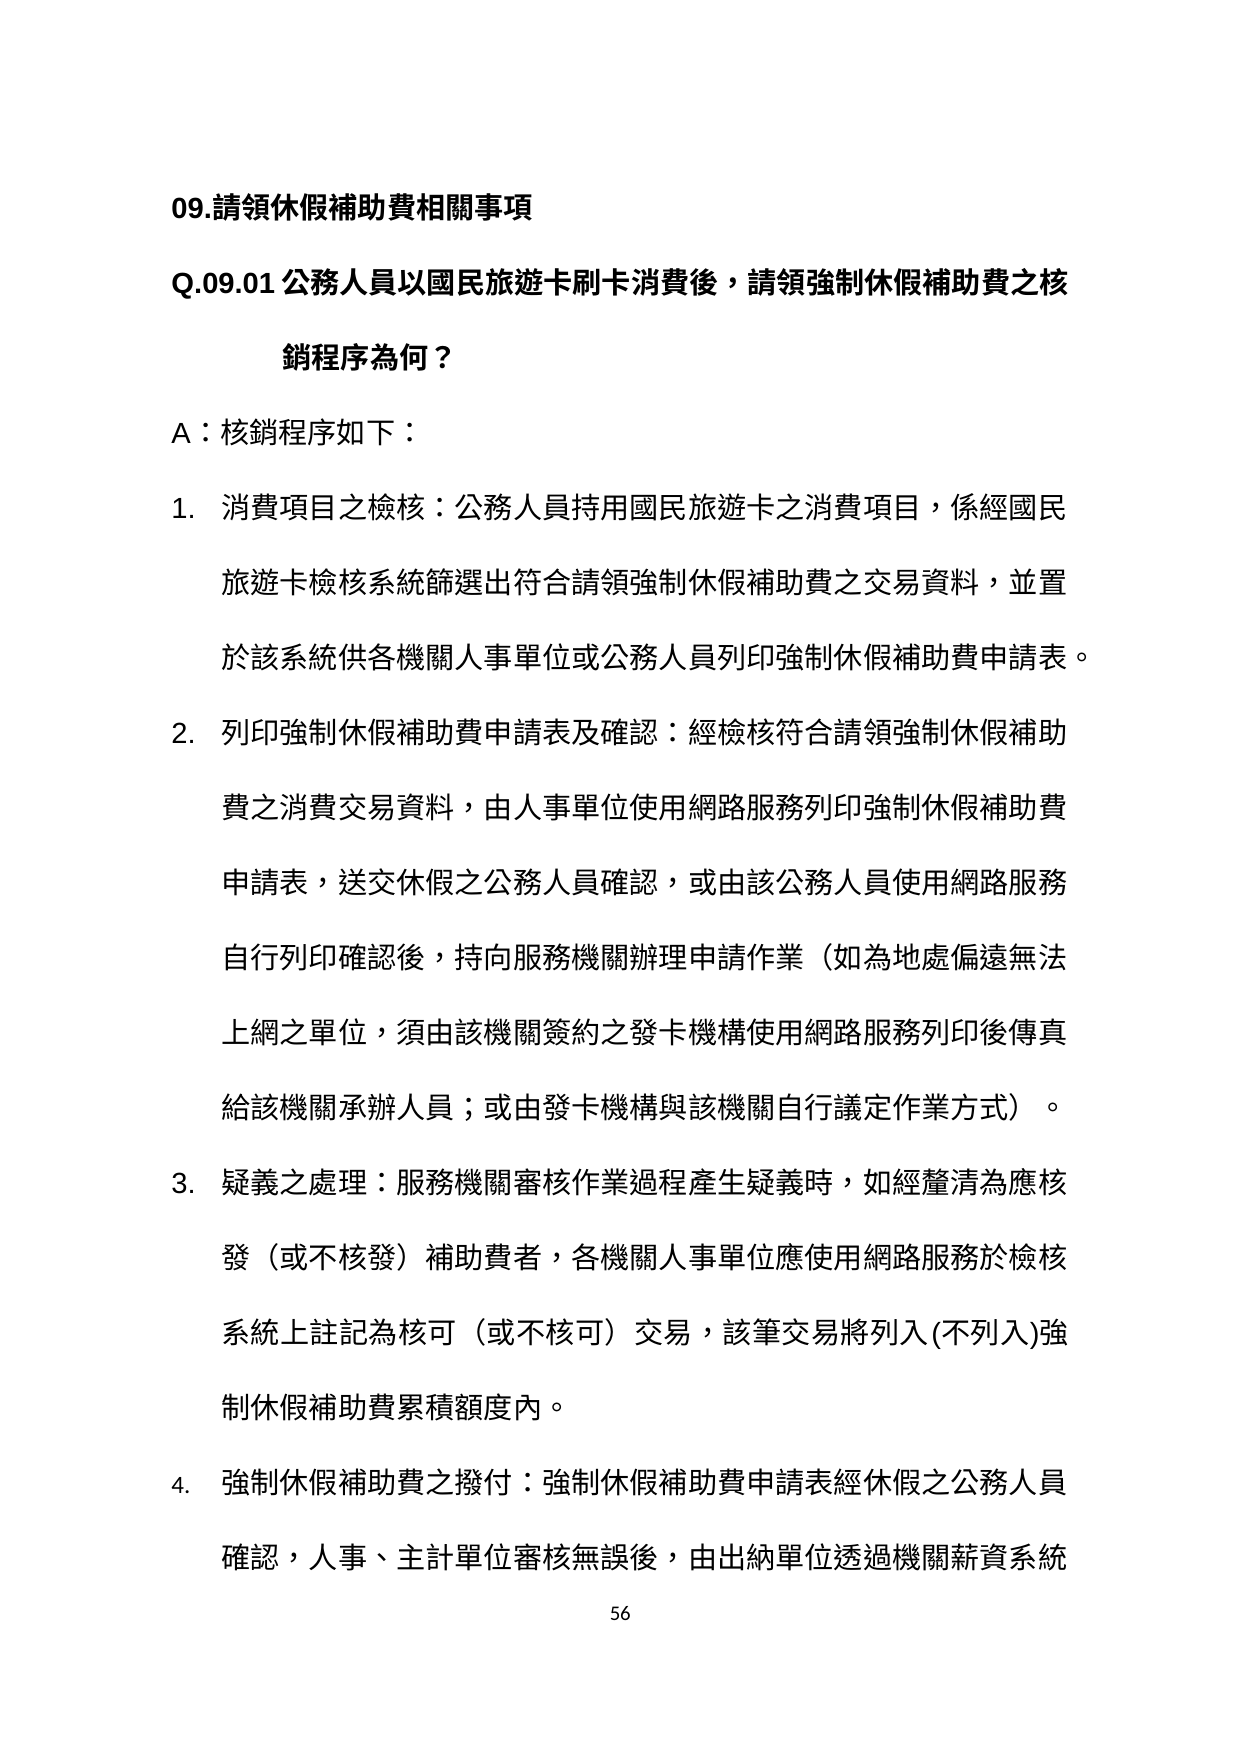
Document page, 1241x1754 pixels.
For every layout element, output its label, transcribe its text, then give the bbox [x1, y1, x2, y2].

subtitle Q.09.01公務人員以國民旅遊卡刷卡消費後，請領強制休假補助費之核銷程序為何？ [171, 237, 1069, 387]
list 列印強制休假補助費申請表及確認：經檢核符合請領強制休假補助費之消費交易資料，由人事單位使用網路服務列印強制休假補助費申請表，送交休假之公務人員確認，或由該公務人員使用網路服務自行列印確認後，持向服務機關辦理申請作業（如為地處偏遠無法上網之單位，須由該機關簽約之發卡機構使用網路服務列印後傳真給該機關承辦人員；或由發卡機構與該機關自行議定作業方式）。 [171, 687, 1069, 1137]
list 消費項目之檢核：公務人員持用國民旅遊卡之消費項目，係經國民旅遊卡檢核系統篩選出符合請領強制休假補助費之交易資料，並置於該系統供各機關人事單位或公務人員列印強制休假補助費申請表。 [171, 462, 1069, 687]
list 疑義之處理：服務機關審核作業過程產生疑義時，如經釐清為應核發（或不核發）補助費者，各機關人事單位應使用網路服務於檢核系統上註記為核可（或不核可）交易，該筆交易將列入(不列入)強制休假補助費累積額度內。 [171, 1137, 1069, 1437]
subtitle 09.請領休假補助費相關事項 [171, 162, 1069, 237]
text A：核銷程序如下： [171, 387, 1069, 462]
list 強制休假補助費之撥付：強制休假補助費申請表經休假之公務人員確認，人事、主計單位審核無誤後，由出納單位透過機關薪資系統 [171, 1437, 1069, 1587]
